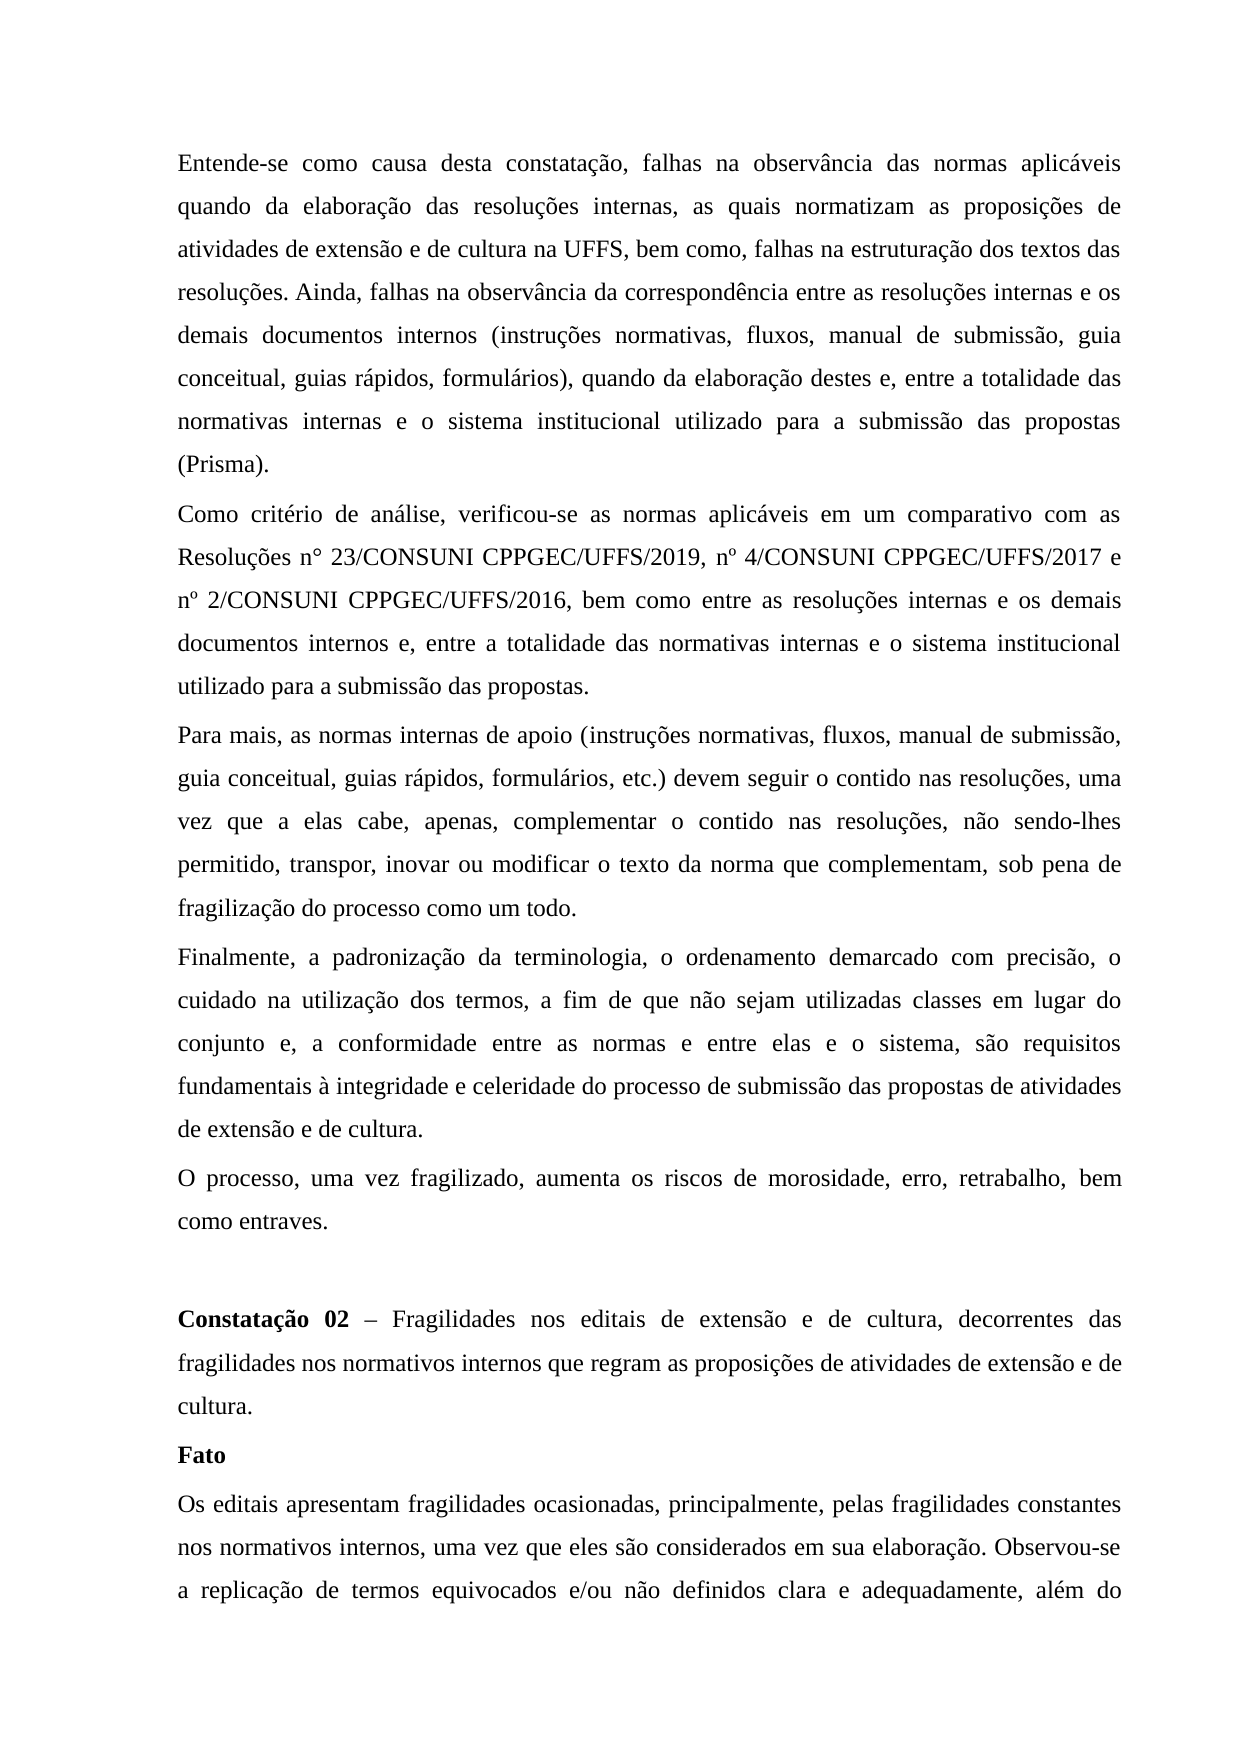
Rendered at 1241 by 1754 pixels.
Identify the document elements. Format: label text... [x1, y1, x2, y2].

text Finalmente, a padronização da terminologia, o ordenamento demarcado com precisão, o cuidado na utilização dos termos, a fim de que não sejam utilizadas classes em lugar do conjunto e, a conformidade entre as normas e entre elas e o sistema, são requisitos fundamentais à integridade e celeridade do processo de submissão das propostas de atividades de extensão e de cultura. [177, 942, 1122, 1143]
text Como critério de análise, verificou-se as normas aplicáveis em um comparativo com as Resoluções n° 23/CONSUNI CPPGEC/UFFS/2019, nº 4/CONSUNI CPPGEC/UFFS/2017 e nº 2/CONSUNI CPPGEC/UFFS/2016, bem como entre as resoluções internas e os demais documentos internos e, entre a totalidade das normativas internas e o sistema institucional utilizado para a submissão das propostas. [177, 499, 1122, 700]
text Entende-se como causa desta constatação, falhas na observância das normas aplicáveis quando da elaboração das resoluções internas, as quais normatizam as proposições de atividades de extensão e de cultura na UFFS, bem como, falhas na estruturação dos textos das resoluções. Ainda, falhas na observância da correspondência entre as resoluções internas e os demais documentos internos (instruções normativas, fluxos, manual de submissão, guia conceitual, guias rápidos, formulários), quando da elaboração destes e, entre a totalidade das normativas internas e o sistema institucional utilizado para a submissão das propostas (Prisma). [177, 148, 1122, 478]
list Os editais apresentam fragilidades ocasionadas, principalmente, pelas fragilidades constantes nos normativos internos, uma vez que eles são considerados em sua elaboração. Observou-se a replicação de termos equivocados e/ou não definidos clara e adequadamente, além do [177, 1489, 1122, 1604]
list Fato [177, 1440, 1122, 1469]
text O processo, uma vez fragilizado, aumenta os riscos de morosidade, erro, retrabalho, bem como entraves. [177, 1163, 1122, 1235]
text Para mais, as normas internas de apoio (instruções normativas, fluxos, manual de submissão, guia conceitual, guias rápidos, formulários, etc.) devem seguir o contido nas resoluções, uma vez que a elas cabe, apenas, complementar o contido nas resoluções, não sendo-lhes permitido, transpor, inovar ou modificar o texto da norma que complementam, sob pena de fragilização do processo como um todo. [177, 720, 1122, 921]
text Constatação 02 – Fragilidades nos editais de extensão e de cultura, decorrentes das fragilidades nos normativos internos que regram as proposições de atividades de extensão e de cultura. [177, 1304, 1122, 1419]
